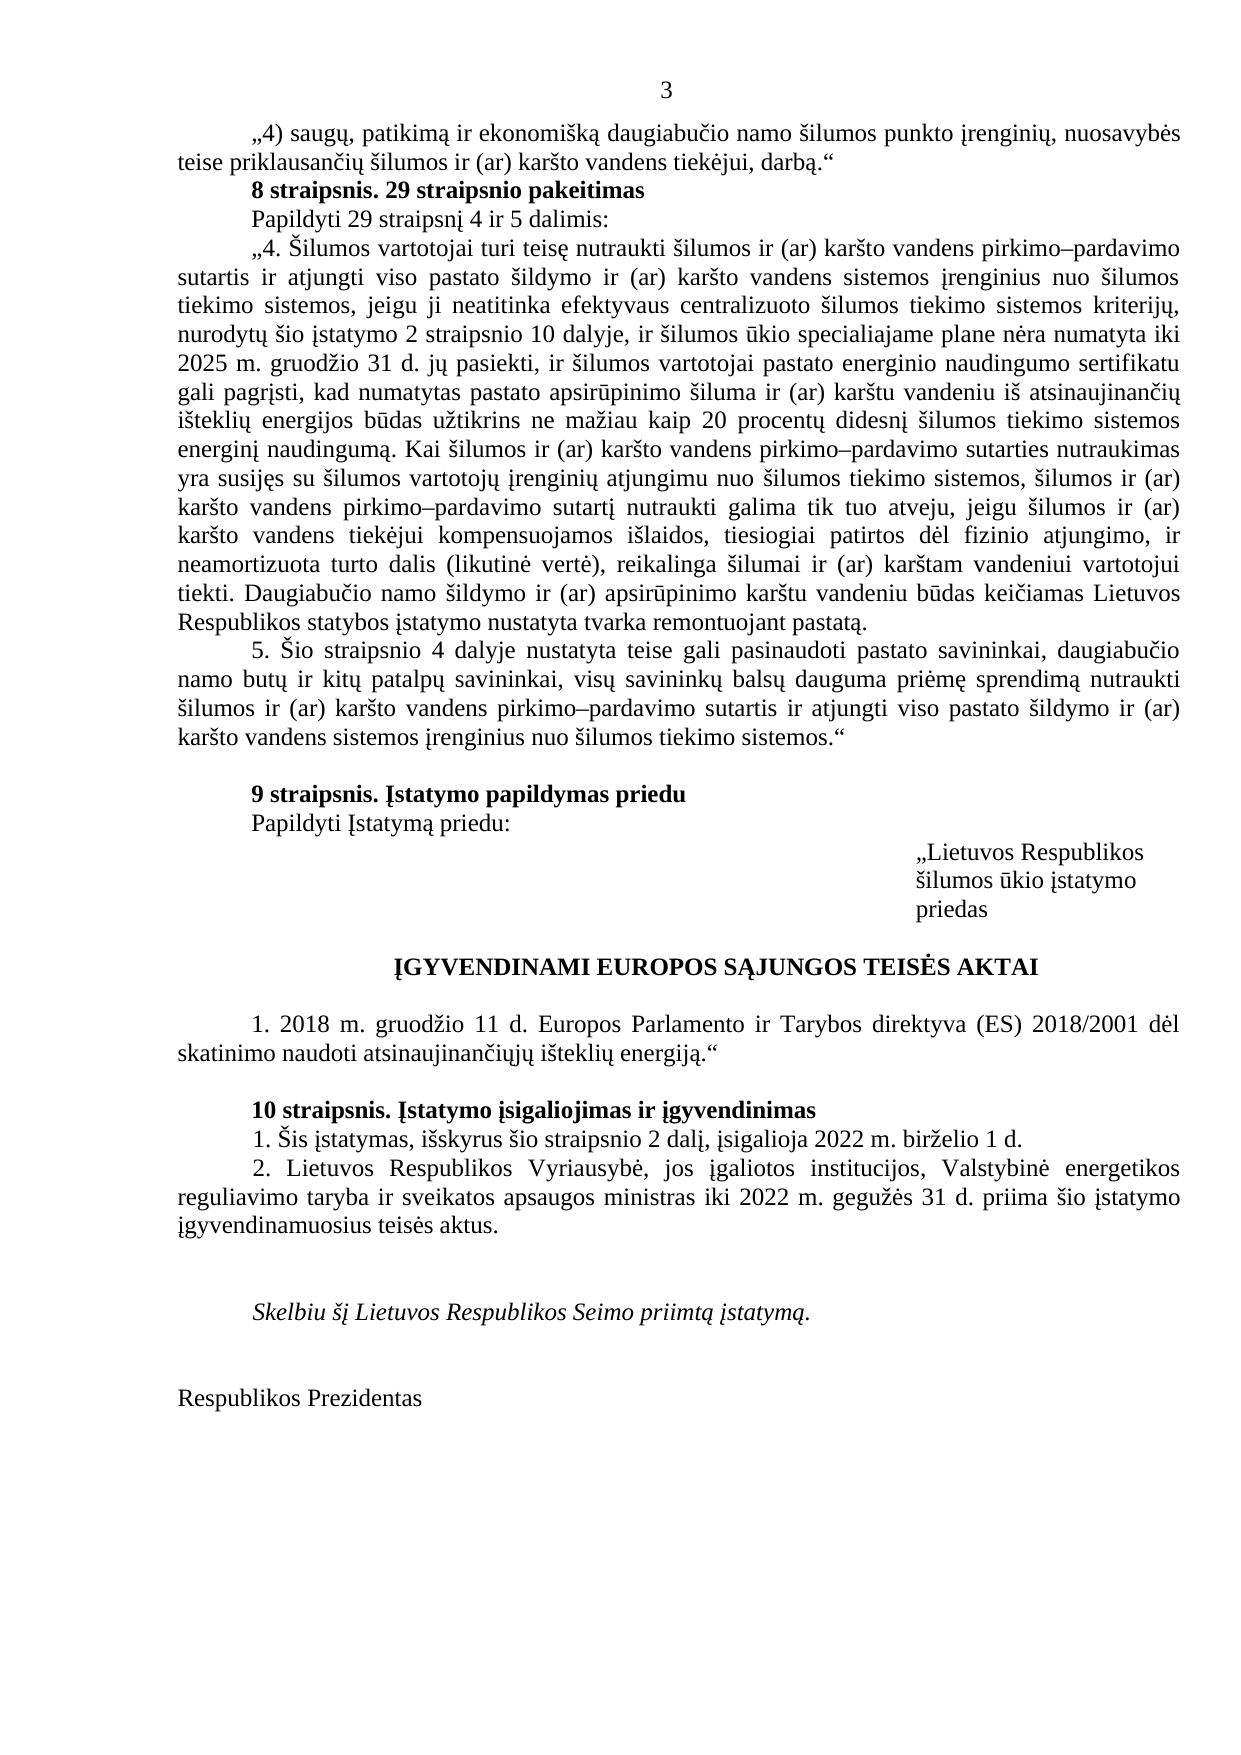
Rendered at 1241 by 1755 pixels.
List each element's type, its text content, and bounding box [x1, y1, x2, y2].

text ĮGYVENDINAMI EUROPOS SĄJUNGOS TEISĖS AKTAI [177, 952, 1181, 981]
text Skelbiu šį Lietuvos Respublikos Seimo priimtą įstatymą. [177, 1297, 1181, 1326]
text 8 straipsnis. 29 straipsnio pakeitimas [177, 176, 1181, 204]
text Respublikos Prezidentas [103, 1383, 1181, 1412]
text „4) saugų, patikimą ir ekonomišką daugiabučio namo šilumos punkto įrenginių, nuosavybės teise priklausančių šilumos ir (ar) karšto vandens tiekėjui, darbą.“ [177, 118, 1181, 176]
text 2. Lietuvos Respublikos Vyriausybė, jos įgaliotos institucijos, Valstybinė energetikos reguliavimo taryba ir sveikatos apsaugos ministras iki 2022 m. gegužės 31 d. priima šio įstatymo įgyvendinamuosius teisės aktus. [177, 1153, 1181, 1239]
text 1. Šis įstatymas, išskyrus šio straipsnio 2 dalį, įsigalioja 2022 m. birželio 1 d. [177, 1124, 1181, 1153]
text priedas [177, 894, 1181, 923]
text Papildyti 29 straipsnį 4 ir 5 dalimis: [251, 204, 1150, 233]
text 9 straipsnis. Įstatymo papildymas priedu [177, 779, 1181, 808]
text „Lietuvos Respublikos [177, 837, 1181, 866]
text 10 straipsnis. Įstatymo įsigaliojimas ir įgyvendinimas [177, 1096, 1181, 1124]
text 1. 2018 m. gruodžio 11 d. Europos Parlamento ir Tarybos direktyva (ES) 2018/2001 dėl skatinimo naudoti atsinaujinančiųjų išteklių energiją.“ [177, 1009, 1181, 1067]
text šilumos ūkio įstatymo [177, 866, 1181, 894]
text 5. Šio straipsnio 4 dalyje nustatyta teise gali pasinaudoti pastato savininkai, daugiabučio namo butų ir kitų patalpų savininkai, visų savininkų balsų dauguma priėmę sprendimą nutraukti šilumos ir (ar) karšto vandens pirkimo–pardavimo sutartis ir atjungti viso pastato šildymo ir (ar) karšto vandens sistemos įrenginius nuo šilumos tiekimo sistemos.“ [177, 636, 1181, 751]
text Papildyti Įstatymą priedu: [177, 808, 1181, 837]
text „4. Šilumos vartotojai turi teisę nutraukti šilumos ir (ar) karšto vandens pirkimo–pardavimo sutartis ir atjungti viso pastato šildymo ir (ar) karšto vandens sistemos įrenginius nuo šilumos tiekimo sistemos, jeigu ji neatitinka efektyvaus centralizuoto šilumos tiekimo sistemos kriterijų, nurodytų šio įstatymo 2 straipsnio 10 dalyje, ir šilumos ūkio specialiajame plane nėra numatyta iki 2025 m. gruodžio 31 d. jų pasiekti, ir šilumos vartotojai pastato energinio naudingumo sertifikatu gali pagrįsti, kad numatytas pastato apsirūpinimo šiluma ir (ar) karštu vandeniu iš atsinaujinančių išteklių energijos būdas užtikrins ne mažiau kaip 20 procentų didesnį šilumos tiekimo sistemos energinį naudingumą. Kai šilumos ir (ar) karšto vandens pirkimo–pardavimo sutarties nutraukimas yra susijęs su šilumos vartotojų įrenginių atjungimu nuo šilumos tiekimo sistemos, šilumos ir (ar) karšto vandens pirkimo–pardavimo sutartį nutraukti galima tik tuo atveju, jeigu šilumos ir (ar) karšto vandens tiekėjui kompensuojamos išlaidos, tiesiogiai patirtos dėl fizinio atjungimo, ir neamortizuota turto dalis (likutinė vertė), reikalinga šilumai ir (ar) karštam vandeniui vartotojui tiekti. Daugiabučio namo šildymo ir (ar) apsirūpinimo karštu vandeniu būdas keičiamas Lietuvos Respublikos statybos įstatymo nustatyta tvarka remontuojant pastatą. [177, 233, 1181, 636]
